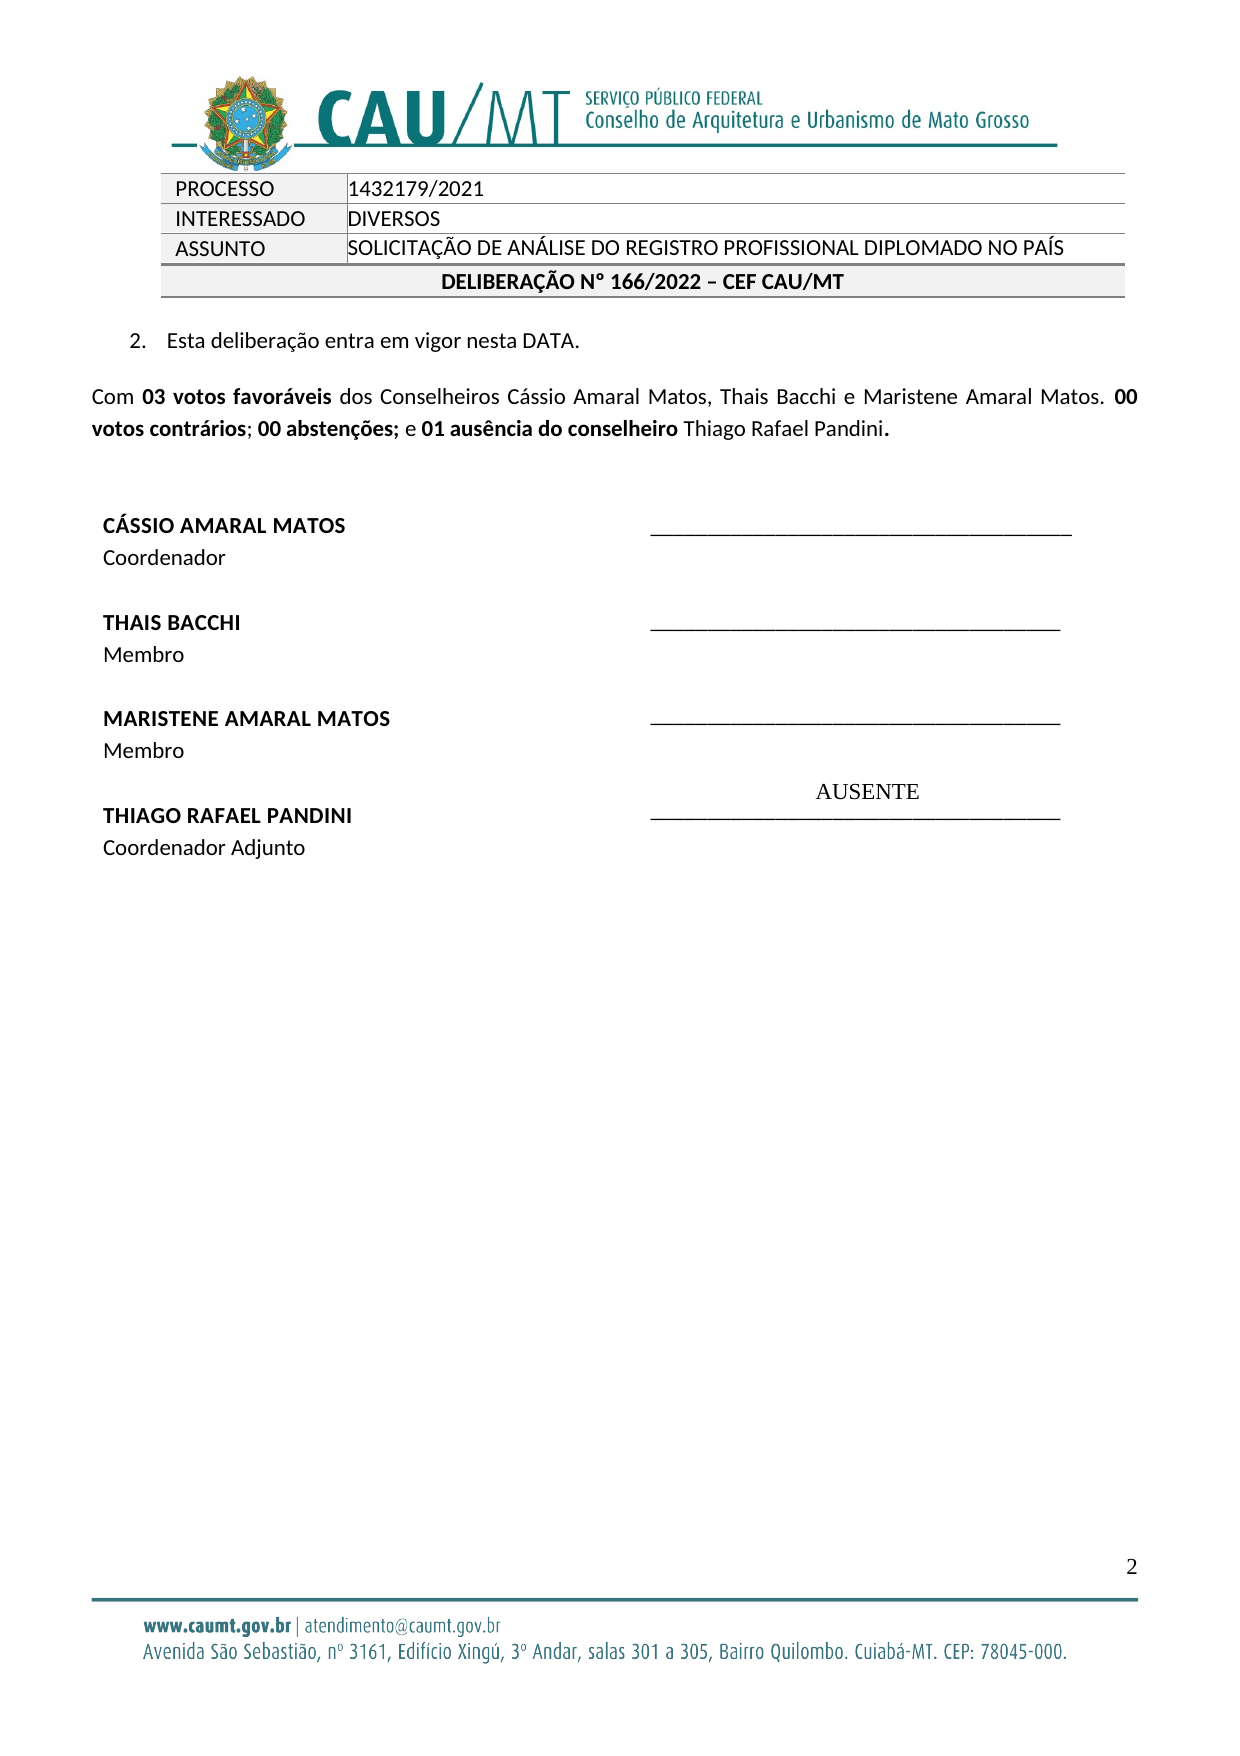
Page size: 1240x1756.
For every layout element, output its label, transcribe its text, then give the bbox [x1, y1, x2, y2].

text Com 03 votos favoráveis dos Conselheiros Cássio Amaral Matos, Thais Bacchi e Maristene Amaral Matos. 00 votos contrários; 00 abstenções; e 01 ausência do conselheiro Thiago Rafael Pandini. [92, 382, 1137, 443]
table_header cássio amaral matos Coordenador thais bacchi Membro Maristene amaral matos Membro THIAGO RAFAEL PANDINI Coordenador Adjunto [92, 479, 639, 929]
list Esta deliberação entra em vigor nesta DATA. [129, 326, 1137, 354]
table_header _____________________________________ ____________________________________ ____________________________________ ____________________________________ [639, 479, 1137, 1001]
